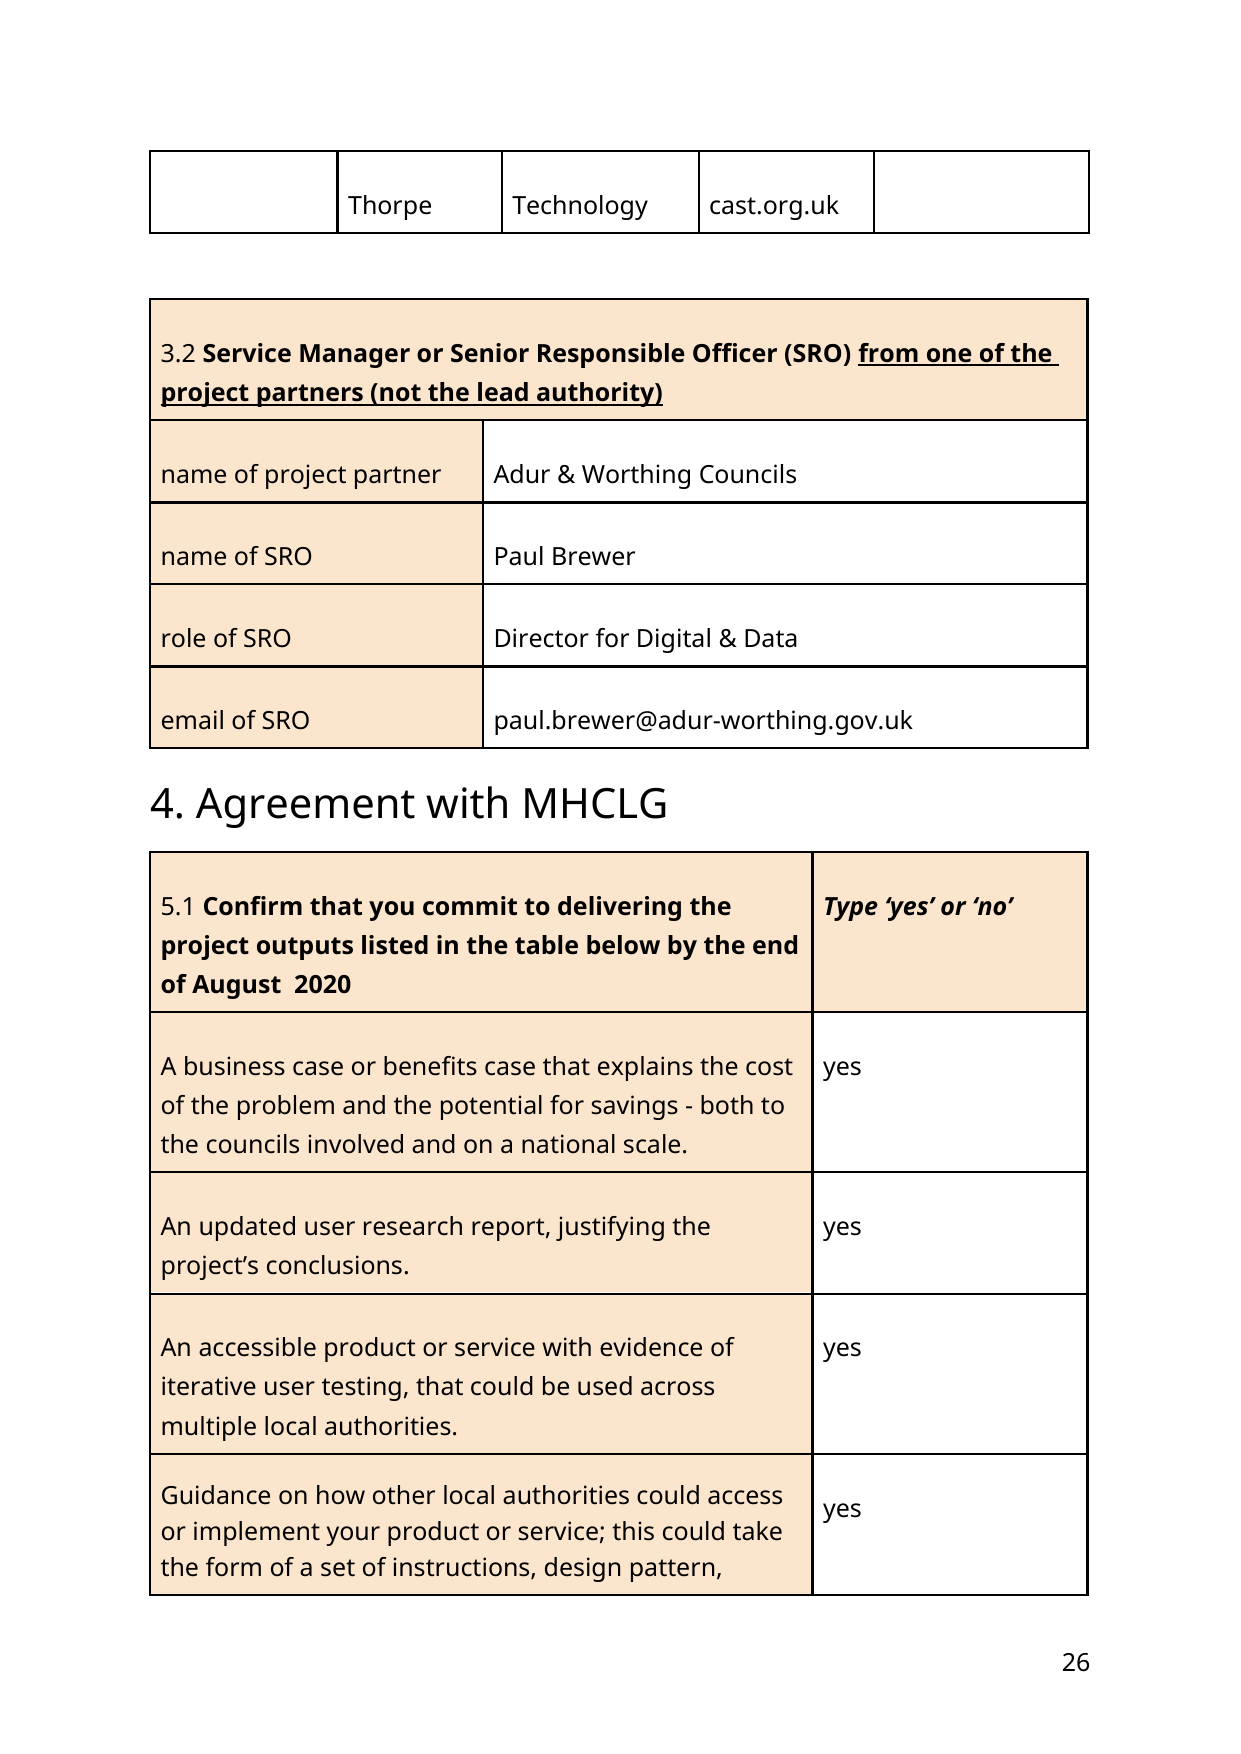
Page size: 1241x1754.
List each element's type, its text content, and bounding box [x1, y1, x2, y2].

table_cell email of SRO [151, 668, 482, 747]
table_cell An accessible product or service with evidence of iterative user testing, that could be used across multiple local authorities. [151, 1295, 811, 1453]
table_cell Technology [503, 152, 698, 232]
table_cell Adur & Worthing Councils [484, 421, 1086, 501]
table_cell yes [814, 1295, 1086, 1453]
subtitle 4. Agreement with MHCLG [150, 774, 1090, 831]
table_cell Director for Digital & Data [484, 585, 1086, 665]
table_header Type ‘yes’ or ‘no’ [814, 853, 1086, 1011]
table_header 5.1 Confirm that you commit to delivering the project outputs listed in the table below by the end of August 2020 [151, 853, 811, 1011]
table_cell paul.brewer@adur-worthing.gov.uk [484, 668, 1086, 747]
table_cell yes [814, 1173, 1086, 1292]
table_cell Paul Brewer [484, 504, 1086, 583]
table_cell Thorpe [339, 152, 501, 232]
table_cell name of SRO [151, 504, 482, 583]
table_cell [151, 152, 336, 232]
table_cell role of SRO [151, 585, 482, 665]
table_cell [875, 152, 1088, 232]
table_cell Guidance on how other local authorities could access or implement your product or service; this could take the form of a set of instructions, design pattern, [151, 1455, 811, 1594]
table_cell cast.org.uk [700, 152, 873, 232]
table_cell name of project partner [151, 421, 482, 501]
table_cell An updated user research report, justifying the project’s conclusions. [151, 1173, 811, 1292]
table_cell A business case or benefits case that explains the cost of the problem and the potential for savings - both to the councils involved and on a national scale. [151, 1013, 811, 1171]
table_cell yes [814, 1455, 1086, 1594]
table_cell yes [814, 1013, 1086, 1171]
table_header 3.2 Service Manager or Senior Responsible Officer (SRO) from one of the project partners (not the lead authority) [151, 300, 1086, 419]
